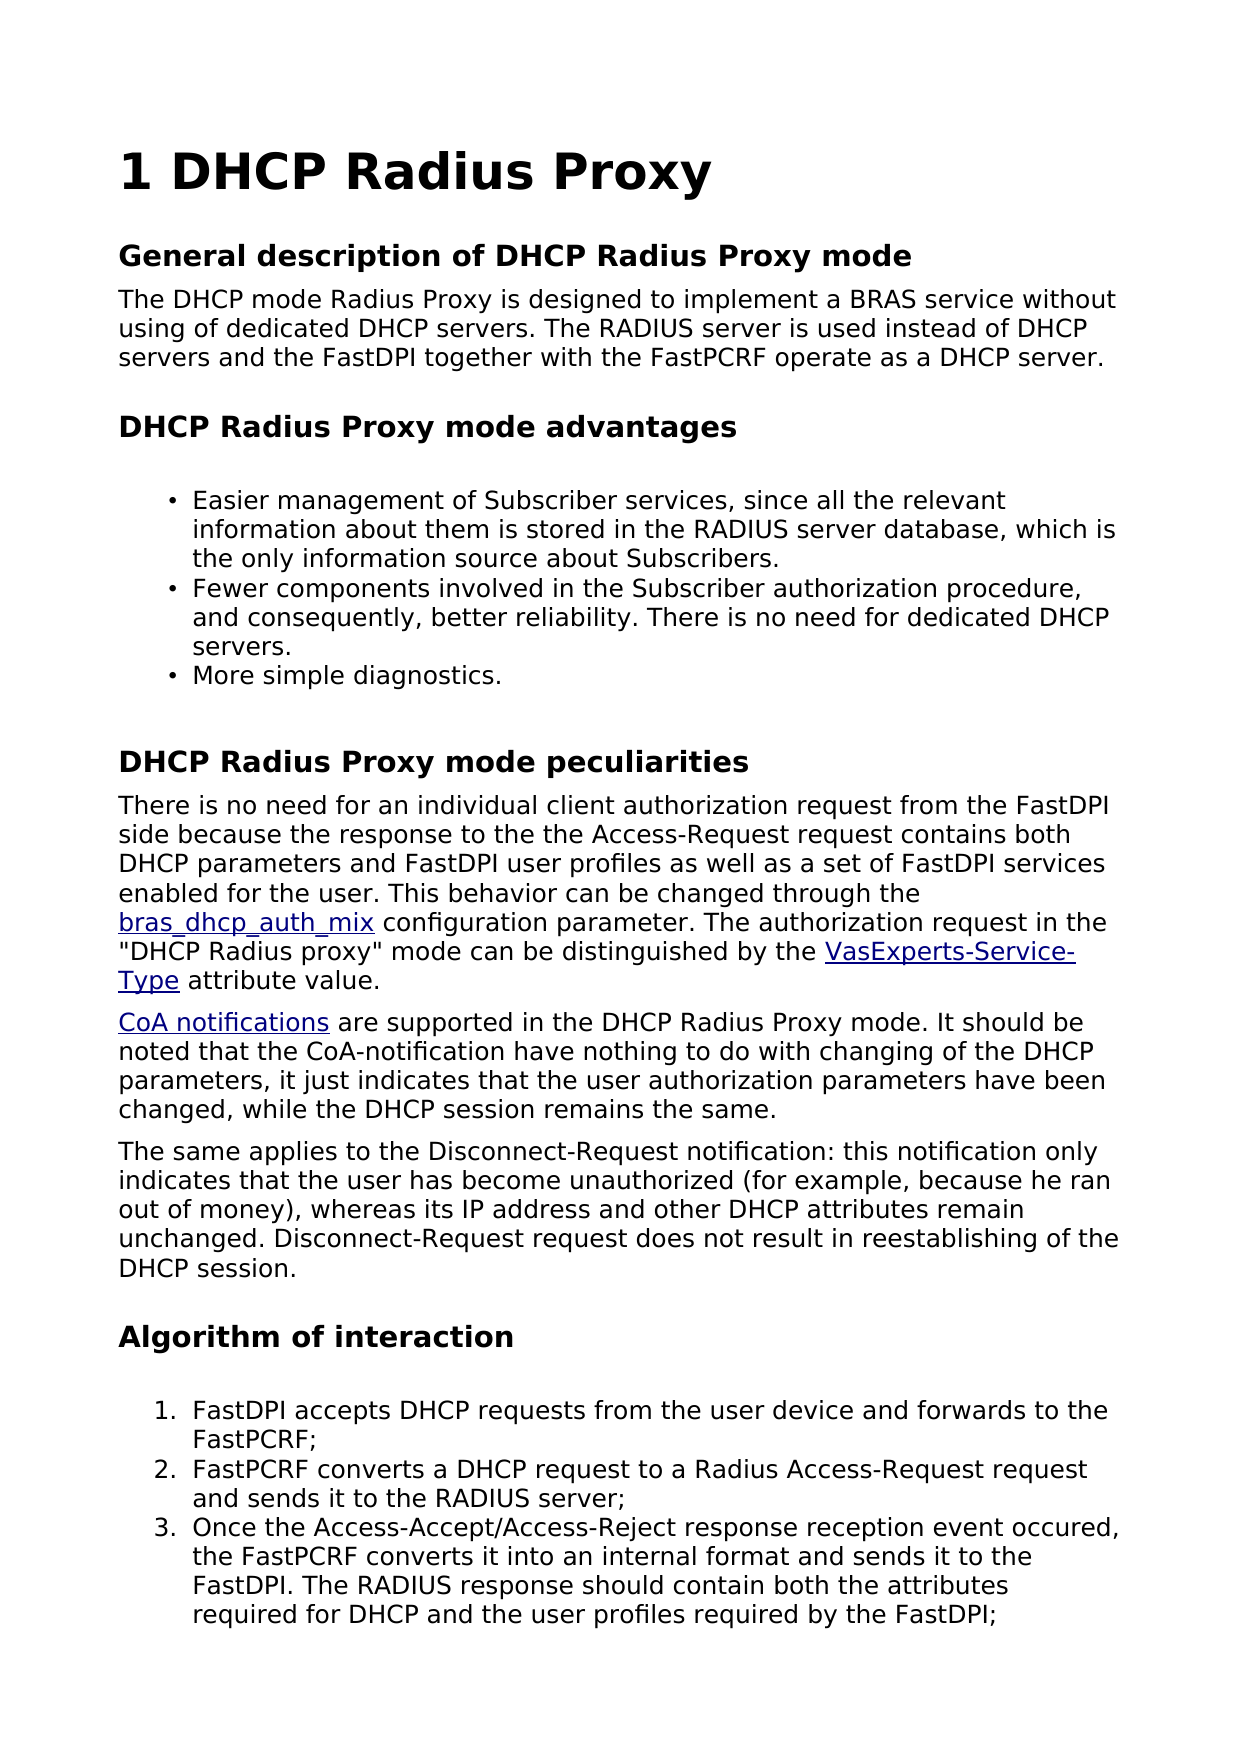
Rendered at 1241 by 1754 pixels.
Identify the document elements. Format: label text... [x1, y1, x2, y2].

subtitle DHCP Radius Proxy mode peculiarities [118, 745, 1122, 779]
list More simple diagnostics. [177, 661, 1122, 690]
text The DHCP mode Radius Proxy is designed to implement a BRAS service without using of dedicated DHCP servers. The RADIUS server is used instead of DHCP servers and the FastDPI together with the FastPCRF operate as a DHCP server. [118, 285, 1122, 373]
list Once the Access-Accept/Access-Reject response reception event occured, the FastPCRF converts it into an internal format and sends it to the FastDPI. The RADIUS response should contain both the attributes required for DHCP and the user profiles required by the FastDPI; [177, 1513, 1122, 1630]
list Fewer components involved in the Subscriber authorization procedure, and consequently, better reliability. There is no need for dedicated DHCP servers. [177, 574, 1122, 661]
list Easier management of Subscriber services, since all the relevant information about them is stored in the RADIUS server database, which is the only information source about Subscribers. [177, 486, 1122, 574]
list FastDPI accepts DHCP requests from the user device and forwards to the FastPCRF; [177, 1396, 1122, 1455]
text CoA notifications are supported in the DHCP Radius Proxy mode. It should be noted that the CoA-notification have nothing to do with changing of the DHCP parameters, it just indicates that the user authorization parameters have been changed, while the DHCP session remains the same. [118, 1008, 1122, 1125]
subtitle DHCP Radius Proxy mode advantages [118, 410, 1122, 444]
text The same applies to the Disconnect-Request notification: this notification only indicates that the user has become unauthorized (for example, because he ran out of money), whereas its IP address and other DHCP attributes remain unchanged. Disconnect-Request request does not result in reestablishing of the DHCP session. [118, 1137, 1122, 1283]
subtitle Algorithm of interaction [118, 1321, 1122, 1354]
subtitle 1 DHCP Radius Proxy [118, 143, 1122, 201]
text There is no need for an individual client authorization request from the FastDPI side because the response to the the Access-Request request contains both DHCP parameters and FastDPI user profiles as well as a set of FastDPI services enabled for the user. This behavior can be changed through the bras_dhcp_auth_mix configuration parameter. The authorization request in the "DHCP Radius proxy" mode can be distinguished by the VasExperts-Service-Type attribute value. [118, 791, 1122, 996]
subtitle General description of DHCP Radius Proxy mode [118, 239, 1122, 273]
list FastPCRF converts a DHCP request to a Radius Access-Request request and sends it to the RADIUS server; [177, 1455, 1122, 1513]
